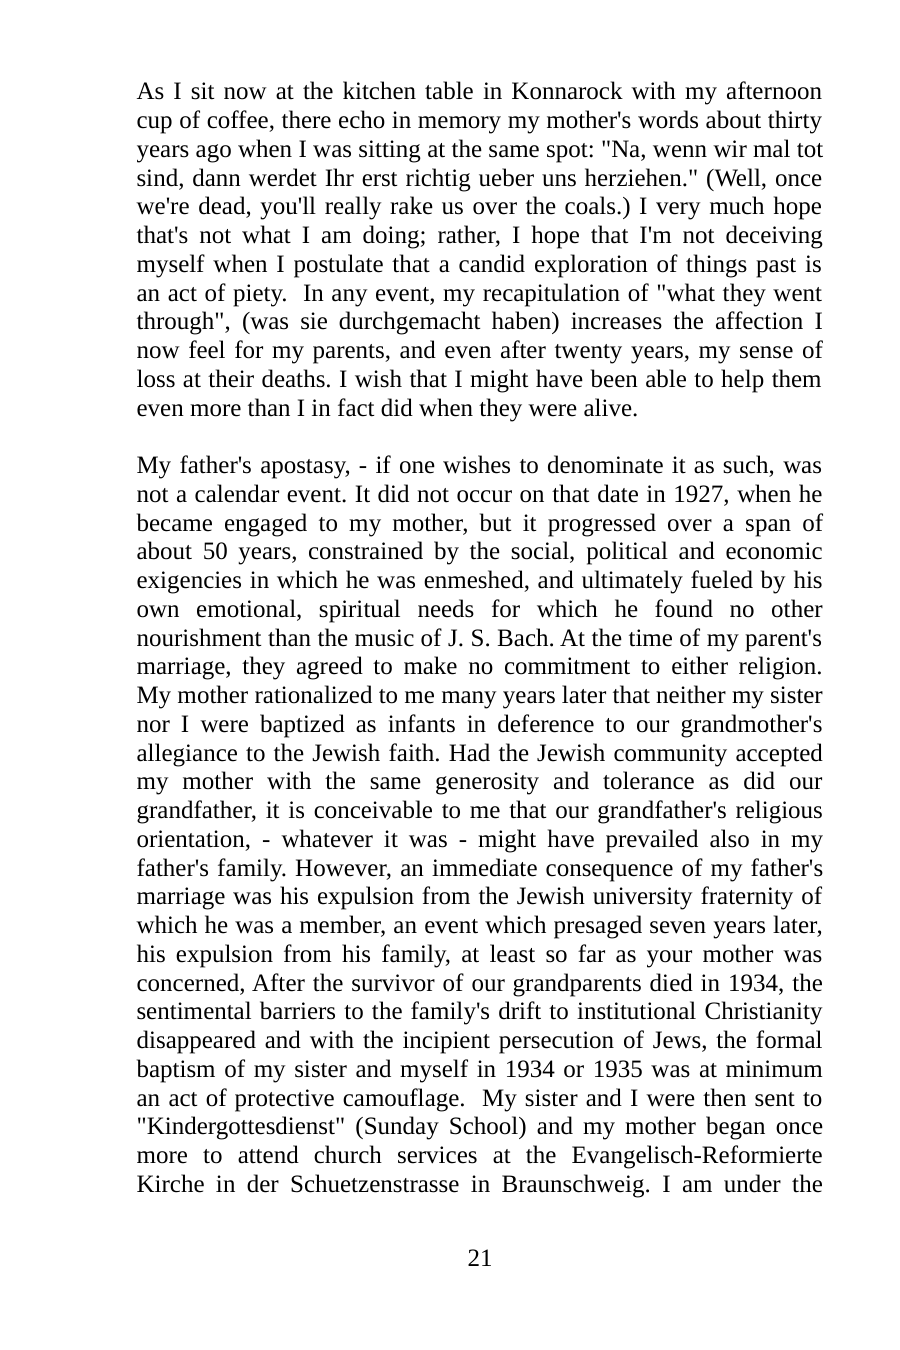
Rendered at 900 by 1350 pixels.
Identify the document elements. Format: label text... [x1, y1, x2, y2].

text As I sit now at the kitchen table in Konnarock with my afternoon cup of coffee, there echo in memory my mother's words about thirty years ago when I was sitting at the same spot: "Na, wenn wir mal tot sind, dann werdet Ihr erst richtig ueber uns herziehen." (Well, once we're dead, you'll really rake us over the coals.) I very much hope that's not what I am doing; rather, I hope that I'm not deceiving myself when I postulate that a candid exploration of things past is an act of piety. In any event, my recapitulation of "what they went through", (was sie durchgemacht haben) increases the affection I now feel for my parents, and even after twenty years, my sense of loss at their deaths. I wish that I might have been able to help them even more than I in fact did when they were alive. [136, 76, 823, 421]
text My father's apostasy, - if one wishes to denominate it as such, was not a calendar event. It did not occur on that date in 1927, when he became engaged to my mother, but it progressed over a span of about 50 years, constrained by the social, political and economic exigencies in which he was enmeshed, and ultimately fueled by his own emotional, spiritual needs for which he found no other nourishment than the music of J. S. Bach. At the time of my parent's marriage, they agreed to make no commitment to either religion. My mother rationalized to me many years later that neither my sister nor I were baptized as infants in deference to our grandmother's allegiance to the Jewish faith. Had the Jewish community accepted my mother with the same generosity and tolerance as did our grandfather, it is conceivable to me that our grandfather's religious orientation, - whatever it was - might have prevailed also in my father's family. However, an immediate consequence of my father's marriage was his expulsion from the Jewish university fraternity of which he was a member, an event which presaged seven years later, his expulsion from his family, at least so far as your mother was concerned, After the survivor of our grandparents died in 1934, the sentimental barriers to the family's drift to institutional Christianity disappeared and with the incipient persecution of Jews, the formal baptism of my sister and myself in 1934 or 1935 was at minimum an act of protective camouflage. My sister and I were then sent to "Kindergottesdienst" (Sunday School) and my mother began once more to attend church services at the Evangelisch-Reformierte Kirche in der Schuetzenstrasse in Braunschweig. I am under the [136, 450, 823, 1198]
